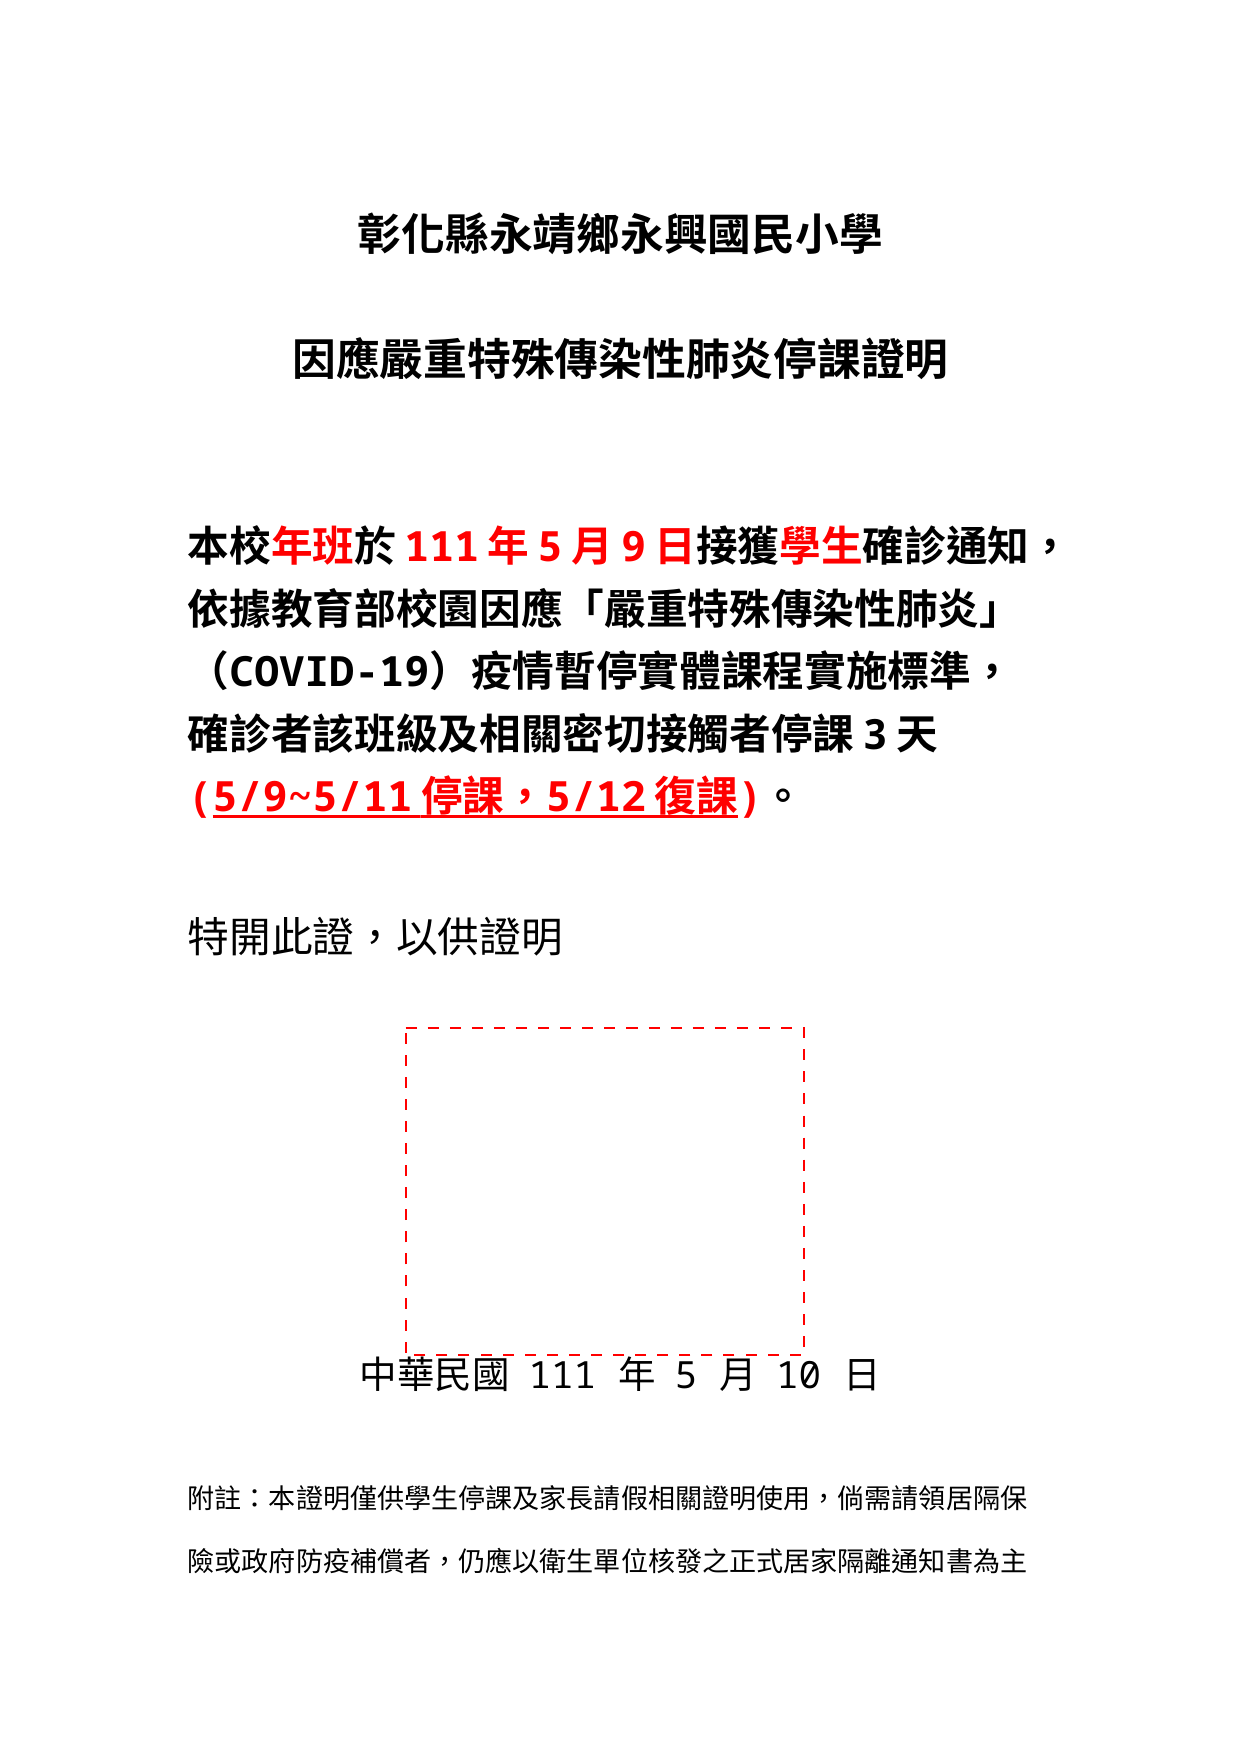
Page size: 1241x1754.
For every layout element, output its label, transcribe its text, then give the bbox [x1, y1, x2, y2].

text 因應嚴重特殊傳染性肺炎停課證明 [187, 283, 1053, 408]
text 中華民國 111 年 5 月 10 日 [187, 1330, 1053, 1393]
subtitle 本校年班於111年5月9日接獲學生確診通知，依據教育部校園因應「嚴重特殊傳染性肺炎」（COVID-19）疫情暫停實體課程實施標準，確診者該班級及相關密切接觸者停課3天(5/9~5/11停課，5/12復課)。 [187, 502, 1053, 814]
text 附註：本證明僅供學生停課及家長請假相關證明使用，倘需請領居隔保險或政府防疫補償者，仍應以衛生單位核發之正式居家隔離通知書為主 [187, 1455, 1053, 1580]
text 彰化縣永靖鄉永興國民小學 [187, 158, 1053, 283]
text 特開此證，以供證明 [187, 893, 1053, 955]
